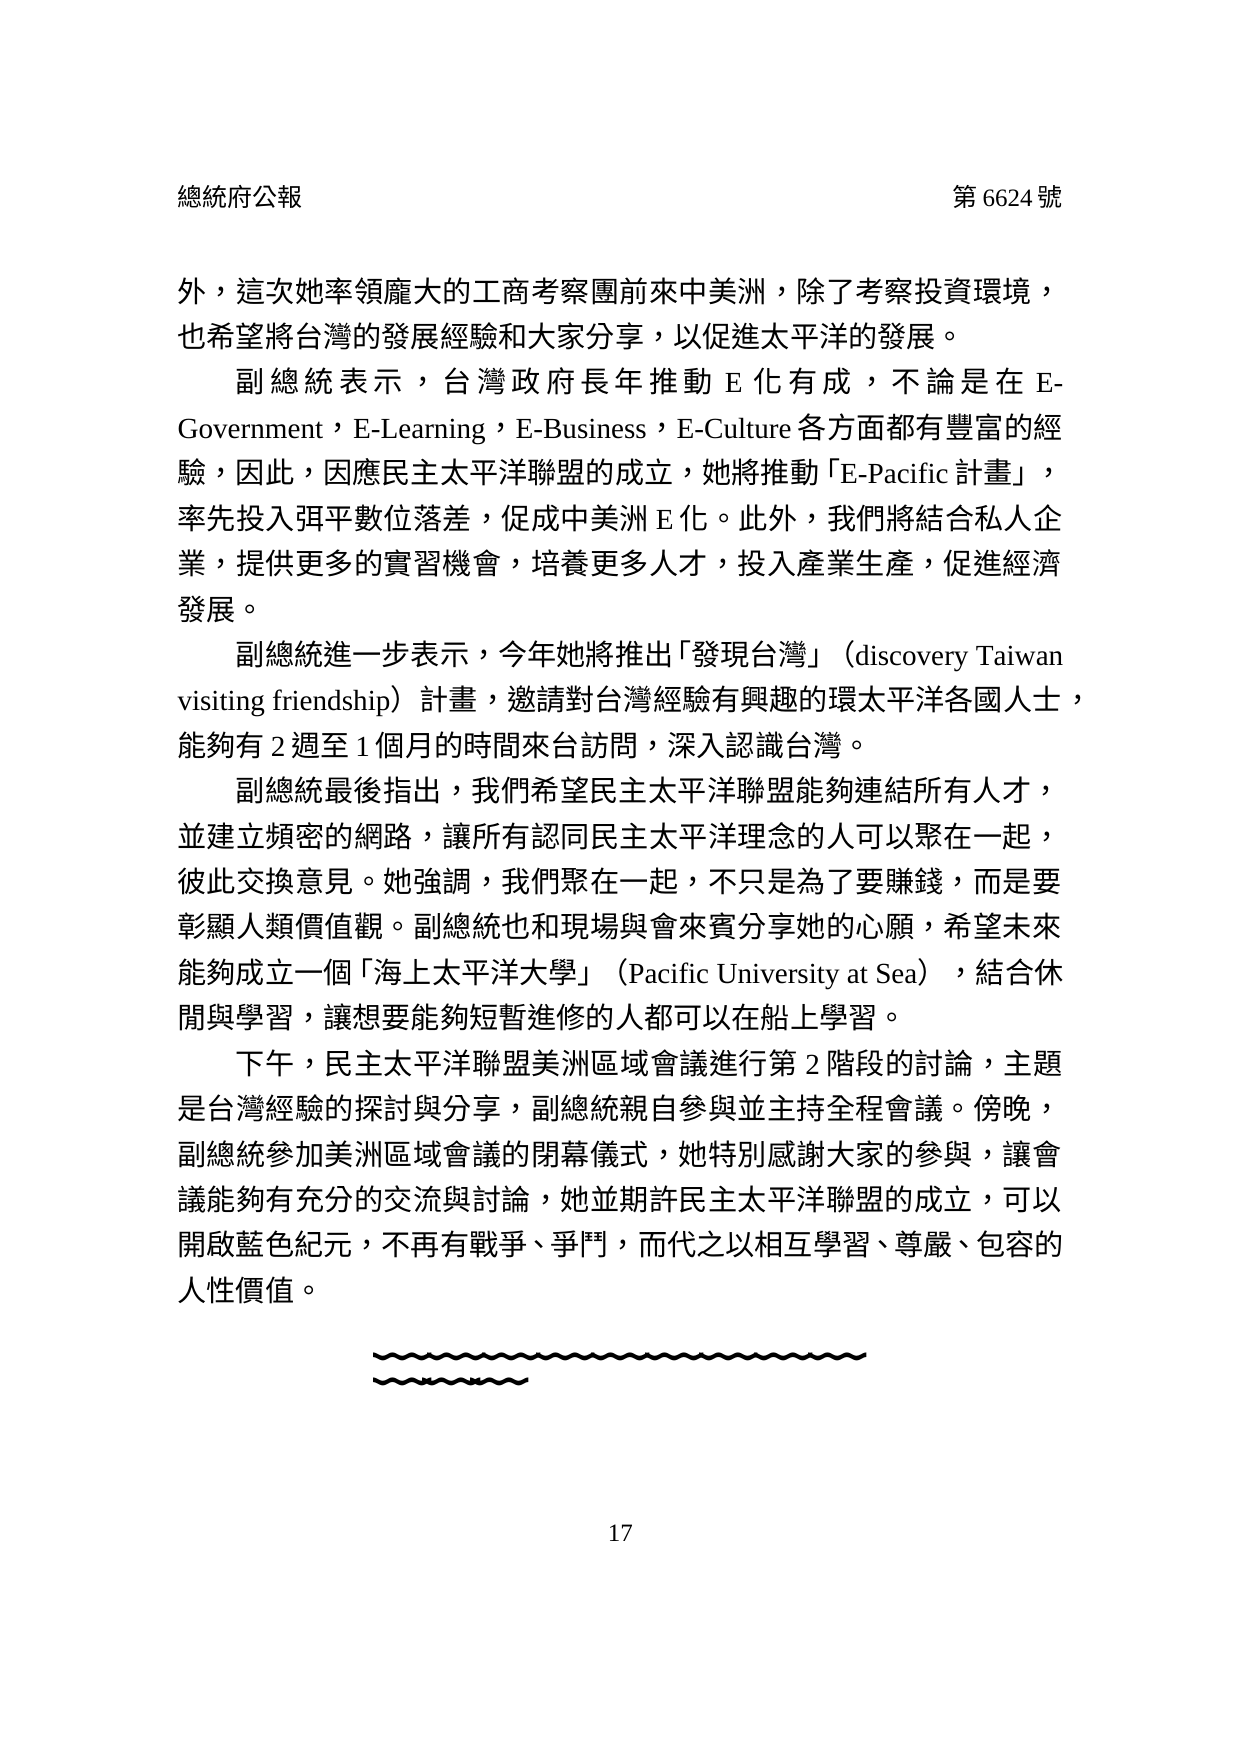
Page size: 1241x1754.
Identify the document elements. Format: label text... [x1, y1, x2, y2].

text 副總統最後指出，我們希望民主太平洋聯盟能夠連結所有人才，並建立頻密的網路，讓所有認同民主太平洋理念的人可以聚在一起，彼此交換意見。她強調，我們聚在一起，不只是為了要賺錢，而是要彰顯人類價值觀。副總統也和現場與會來賓分享她的心願，希望未來能夠成立一個「海上太平洋大學」（Pacific University at Sea），結合休閒與學習，讓想要能夠短暫進修的人都可以在船上學習。 [177, 765, 1063, 1038]
text 副總統進一步表示，今年她將推出「發現台灣」（discovery Taiwan visiting friendship）計畫，邀請對台灣經驗有興趣的環太平洋各國人士，能夠有2週至1個月的時間來台訪問，深入認識台灣。 [177, 629, 1063, 765]
text 外，這次她率領龐大的工商考察團前來中美洲，除了考察投資環境，也希望將台灣的發展經驗和大家分享，以促進太平洋的發展。 [177, 266, 1063, 357]
text 副總統表示，台灣政府長年推動E化有成，不論是在E-Government，E-Learning，E-Business，E-Culture各方面都有豐富的經驗，因此，因應民主太平洋聯盟的成立，她將推動「E-Pacific計畫」，率先投入弭平數位落差，促成中美洲E化。此外，我們將結合私人企業，提供更多的實習機會，培養更多人才，投入產業生產，促進經濟發展。 [177, 357, 1063, 629]
text 下午，民主太平洋聯盟美洲區域會議進行第2階段的討論，主題是台灣經驗的探討與分享，副總統親自參與並主持全程會議。傍晚，副總統參加美洲區域會議的閉幕儀式，她特別感謝大家的參與，讓會議能夠有充分的交流與討論，她並期許民主太平洋聯盟的成立，可以開啟藍色紀元，不再有戰爭、爭鬥，而代之以相互學習、尊嚴、包容的人性價值。 [177, 1038, 1063, 1310]
table_header ﹏﹏﹏﹏﹏﹏﹏﹏﹏﹏﹏﹏ [370, 1310, 870, 1385]
